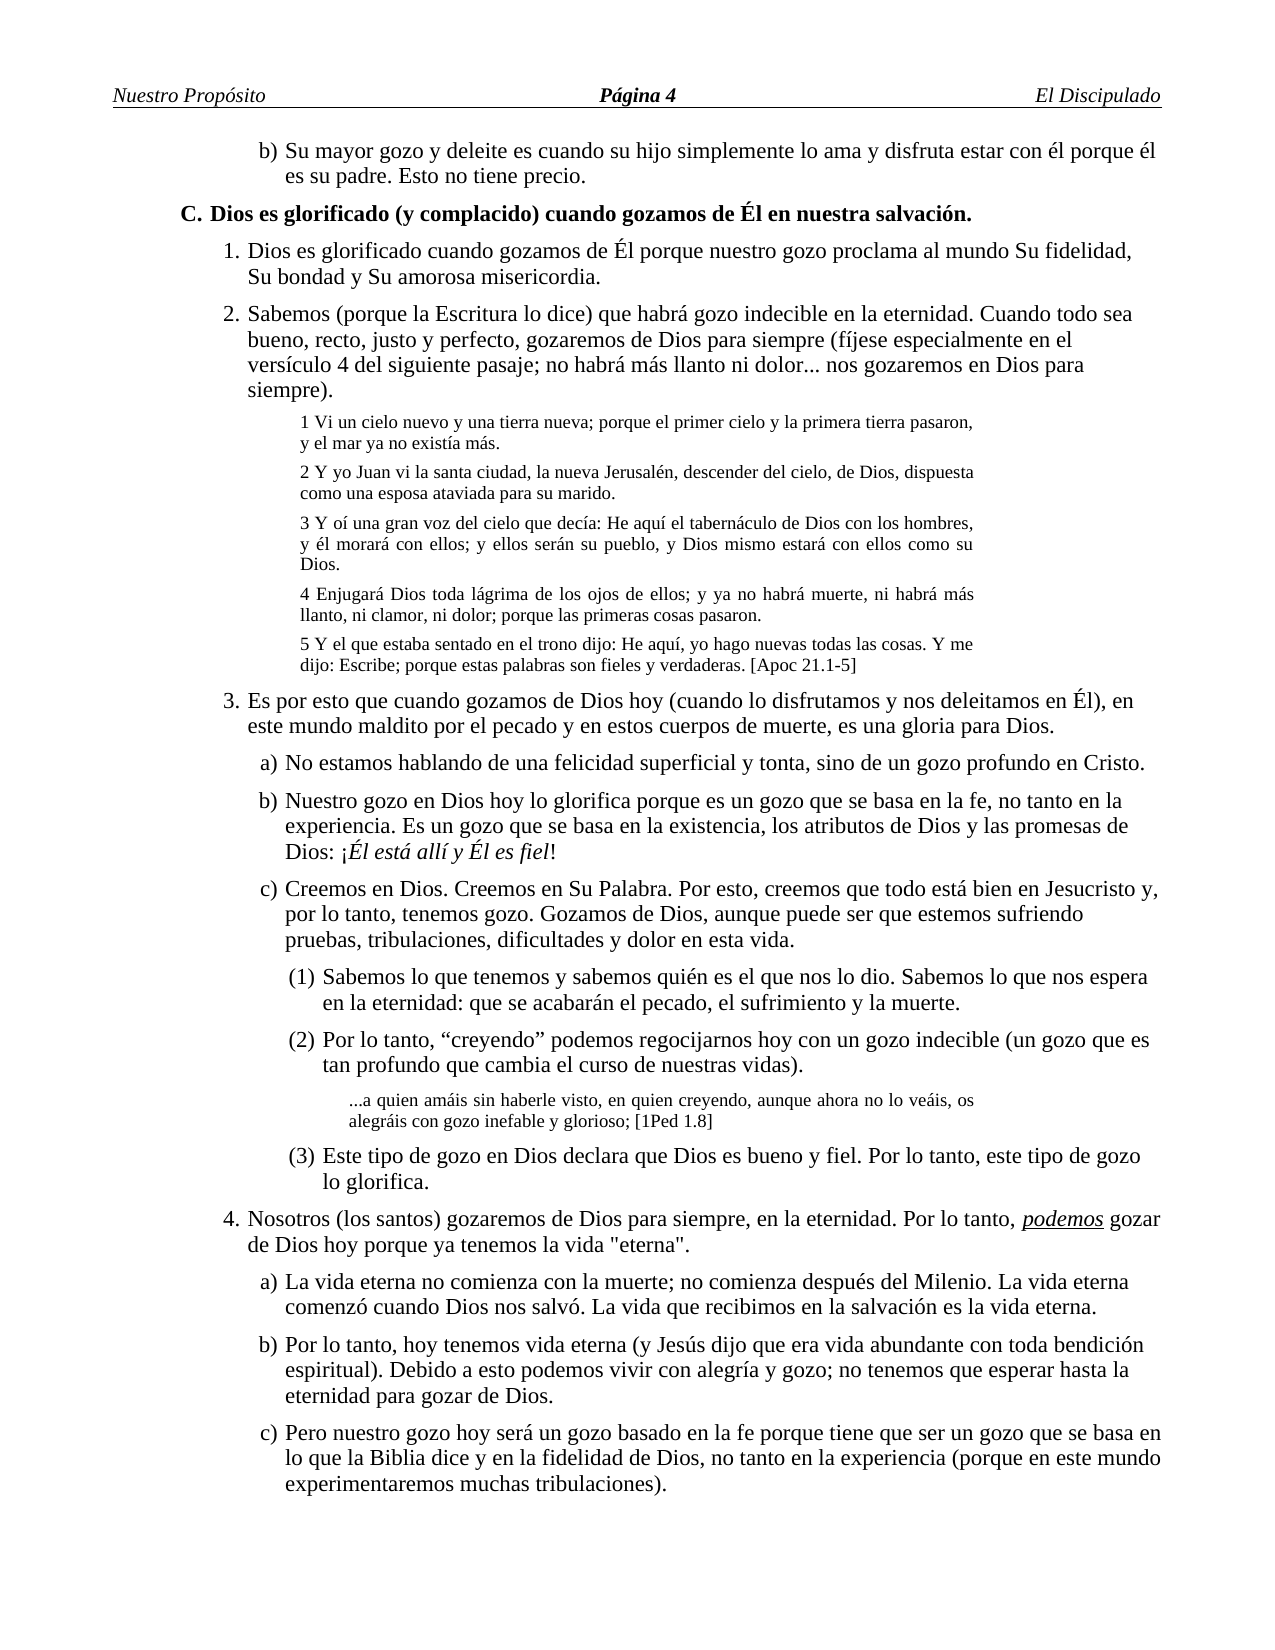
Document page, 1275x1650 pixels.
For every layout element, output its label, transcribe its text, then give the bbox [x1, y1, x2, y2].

list No estamos hablando de una felicidad superficial y tonta, sino de un gozo profundo en Cristo. [225, 750, 1162, 776]
list Creemos en Dios. Creemos en Su Palabra. Por esto, creemos que todo está bien en Jesucristo y, por lo tanto, tenemos gozo. Gozamos de Dios, aunque puede ser que estemos sufriendo pruebas, tribulaciones, dificultades y dolor en esta vida. [225, 876, 1162, 952]
list Nosotros (los santos) gozaremos de Dios para siempre, en la eternidad. Por lo tanto, podemos gozar de Dios hoy porque ya tenemos la vida "eterna". [187, 1206, 1162, 1257]
list Por lo tanto, “creyendo” podemos regocijarnos hoy con un gozo indecible (un gozo que es tan profundo que cambia el curso de nuestras vidas). [262, 1027, 1162, 1078]
text 3 Y oí una gran voz del cielo que decía: He aquí el tabernáculo de Dios con los hombres, y él morará con ellos; y ellos serán su pueblo, y Dios mismo estará con ellos como su Dios. [300, 513, 975, 575]
text 4 Enjugará Dios toda lágrima de los ojos de ellos; y ya no habrá muerte, ni habrá más llanto, ni clamor, ni dolor; porque las primeras cosas pasaron. [300, 584, 975, 625]
list Sabemos (porque la Escritura lo dice) que habrá gozo indecible en la eternidad. Cuando todo sea bueno, recto, justo y perfecto, gozaremos de Dios para siempre (fíjese especialmente en el versículo 4 del siguiente pasaje; no habrá más llanto ni dolor... nos gozaremos en Dios para siempre). [187, 301, 1162, 403]
list Pero nuestro gozo hoy será un gozo basado en la fe porque tiene que ser un gozo que se basa en lo que la Biblia dice y en la fidelidad de Dios, no tanto en la experiencia (porque en este mundo experimentaremos muchas tribulaciones). [225, 1420, 1162, 1496]
list Es por esto que cuando gozamos de Dios hoy (cuando lo disfrutamos y nos deleitamos en Él), en este mundo maldito por el pecado y en estos cuerpos de muerte, es una gloria para Dios. [187, 688, 1162, 738]
list La vida eterna no comienza con la muerte; no comienza después del Milenio. La vida eterna comenzó cuando Dios nos salvó. La vida que recibimos en la salvación es la vida eterna. [225, 1269, 1162, 1320]
list Sabemos lo que tenemos y sabemos quién es el que nos lo dio. Sabemos lo que nos espera en la eternidad: que se acabarán el pecado, el sufrimiento y la muerte. [262, 964, 1162, 1015]
list Nuestro gozo en Dios hoy lo glorifica porque es un gozo que se basa en la fe, no tanto en la experiencia. Es un gozo que se basa en la existencia, los atributos de Dios y las promesas de Dios: ¡Él está allí y Él es fiel! [225, 788, 1162, 864]
text 2 Y yo Juan vi la santa ciudad, la nueva Jerusalén, descender del cielo, de Dios, dispuesta como una esposa ataviada para su marido. [300, 462, 975, 504]
list Su mayor gozo y deleite es cuando su hijo simplemente lo ama y disfruta estar con él porque él es su padre. Esto no tiene precio. [225, 138, 1162, 189]
text 5 Y el que estaba sentado en el trono dijo: He aquí, yo hago nuevas todas las cosas. Y me dijo: Escribe; porque estas palabras son fieles y verdaderas. [Apoc 21.1-5] [300, 634, 975, 676]
text 1 Vi un cielo nuevo y una tierra nueva; porque el primer cielo y la primera tierra pasaron, y el mar ya no existía más. [300, 412, 975, 453]
list Por lo tanto, hoy tenemos vida eterna (y Jesús dijo que era vida abundante con toda bendición espiritual). Debido a esto podemos vivir con alegría y gozo; no tenemos que esperar hasta la eternidad para gozar de Dios. [225, 1332, 1162, 1408]
list Dios es glorificado cuando gozamos de Él porque nuestro gozo proclama al mundo Su fidelidad, Su bondad y Su amorosa misericordia. [187, 238, 1162, 289]
text ...a quien amáis sin haberle visto, en quien creyendo, aunque ahora no lo veáis, os alegráis con gozo inefable y glorioso; [1Ped 1.8] [349, 1090, 975, 1131]
list Dios es glorificado (y complacido) cuando gozamos de Él en nuestra salvación. [150, 201, 1162, 226]
list Este tipo de gozo en Dios declara que Dios es bueno y fiel. Por lo tanto, este tipo de gozo lo glorifica. [262, 1143, 1162, 1194]
